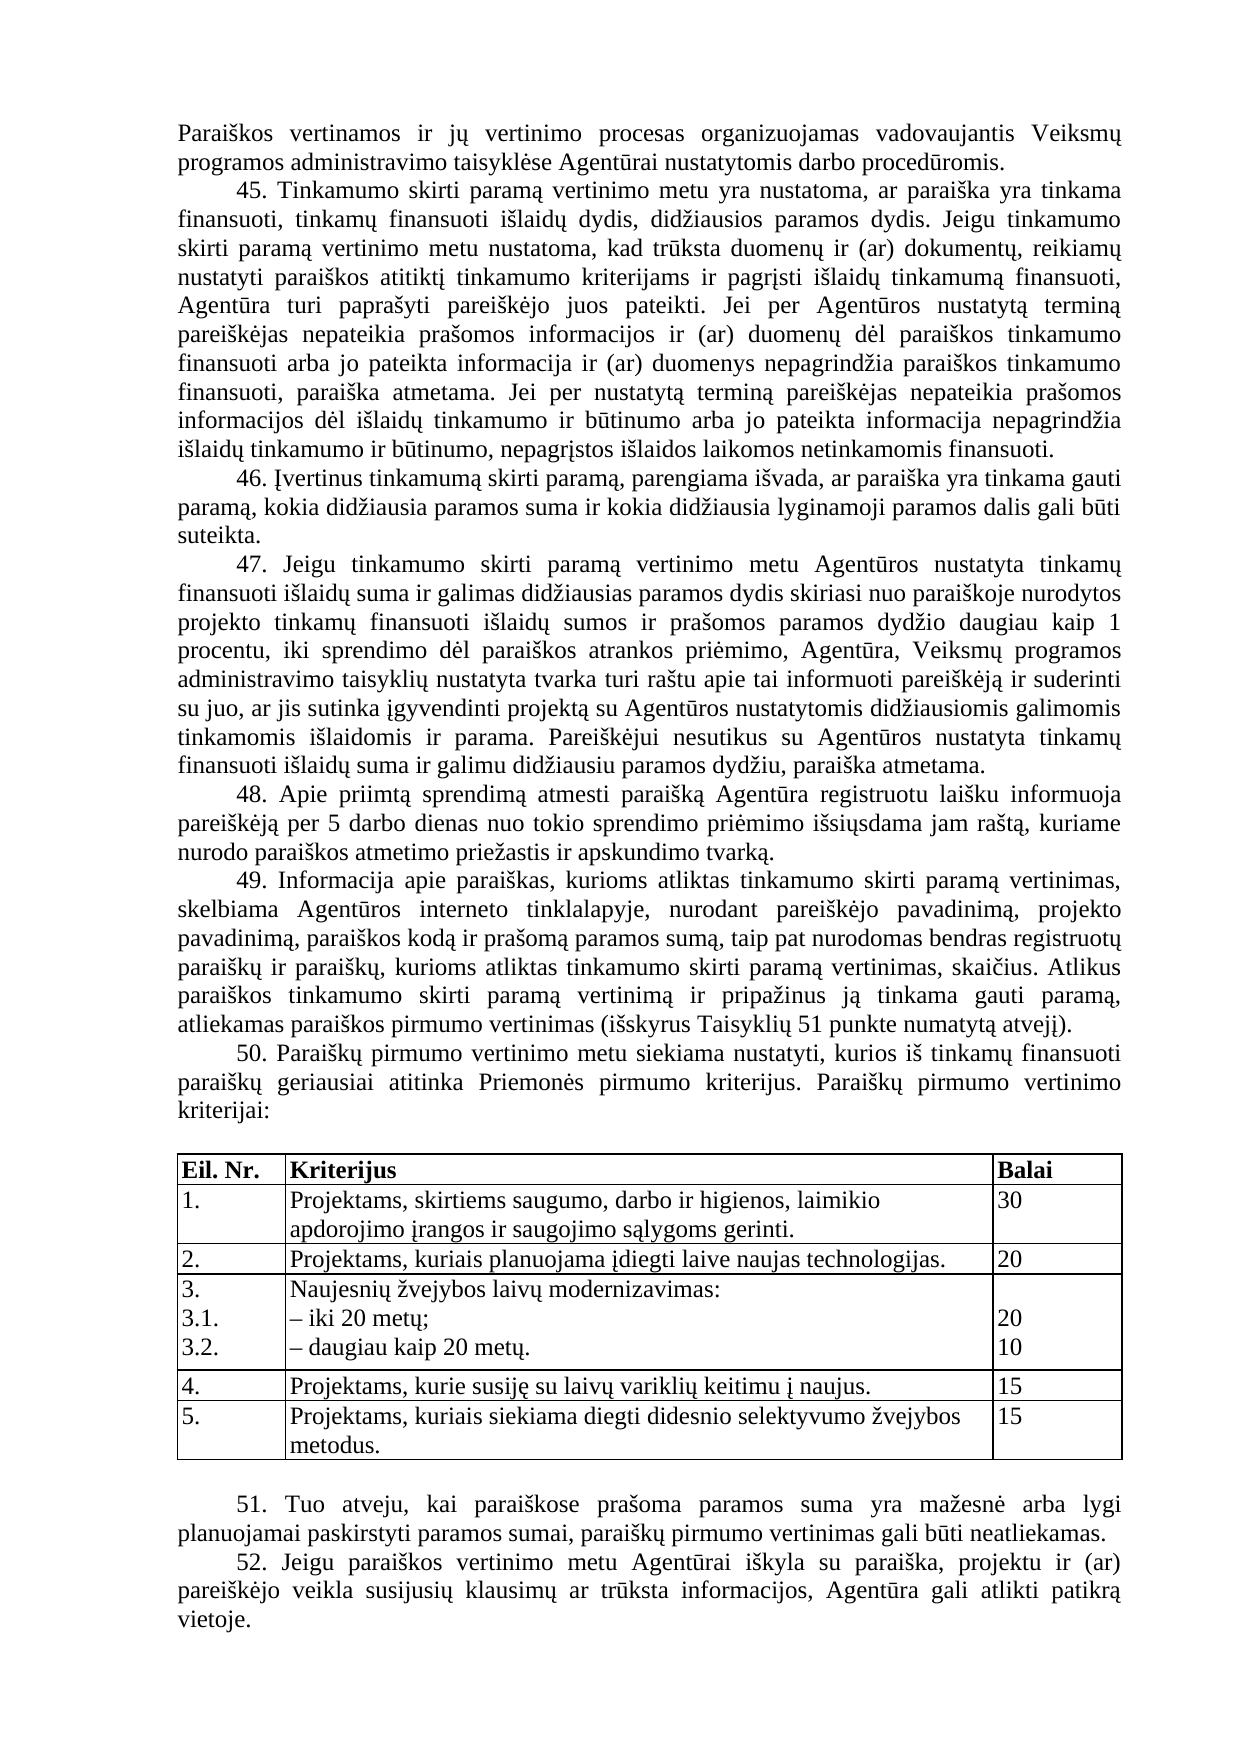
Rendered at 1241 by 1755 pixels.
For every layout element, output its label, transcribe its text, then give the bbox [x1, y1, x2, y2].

table_cell – daugiau kaip 20 metų. [286, 1332, 992, 1369]
table_cell 15 [994, 1401, 1121, 1459]
table_cell Projektams, skirtiems saugumo, darbo ir higienos, laimikio apdorojimo įrangos ir saugojimo sąlygoms gerinti. [286, 1185, 992, 1242]
text 52. Jeigu paraiškos vertinimo metu Agentūrai iškyla su paraiška, projektu ir (ar) pareiškėjo veikla susijusių klausimų ar trūksta informacijos, Agentūra gali atlikti patikrą vietoje. [177, 1547, 1122, 1633]
table_cell 4. [178, 1371, 285, 1400]
table_cell Naujesnių žvejybos laivų modernizavimas: [286, 1275, 992, 1303]
text 51. Tuo atveju, kai paraiškose prašoma paramos suma yra mažesnė arba lygi planuojamai paskirstyti paramos sumai, paraiškų pirmumo vertinimas gali būti neatliekamas. [177, 1489, 1122, 1547]
table_cell Projektams, kurie susiję su laivų variklių keitimu į naujus. [286, 1371, 992, 1400]
table_cell 10 [994, 1332, 1121, 1369]
table_cell 15 [994, 1371, 1121, 1400]
table_cell 2. [178, 1244, 285, 1273]
table_cell 3.1. [178, 1303, 285, 1332]
table_cell – iki 20 metų; [286, 1303, 992, 1332]
table_cell 5. [178, 1401, 285, 1459]
table_cell Projektams, kuriais planuojama įdiegti laive naujas technologijas. [286, 1244, 992, 1273]
table_cell Projektams, kuriais siekiama diegti didesnio selektyvumo žvejybos metodus. [286, 1401, 992, 1459]
table_header Kriterijus [286, 1155, 992, 1183]
text 50. Paraiškų pirmumo vertinimo metu siekiama nustatyti, kurios iš tinkamų finansuoti paraiškų geriausiai atitinka Priemonės pirmumo kriterijus. Paraiškų pirmumo vertinimo kriterijai: [177, 1038, 1122, 1124]
table_header Balai [994, 1155, 1121, 1183]
table_cell 20 [994, 1303, 1121, 1332]
table_cell 3.2. [178, 1332, 285, 1369]
text 48. Apie priimtą sprendimą atmesti paraišką Agentūra registruotu laišku informuoja pareiškėją per 5 darbo dienas nuo tokio sprendimo priėmimo išsiųsdama jam raštą, kuriame nurodo paraiškos atmetimo priežastis ir apskundimo tvarką. [177, 779, 1122, 866]
text 46. Įvertinus tinkamumą skirti paramą, parengiama išvada, ar paraiška yra tinkama gauti paramą, kokia didžiausia paramos suma ir kokia didžiausia lyginamoji paramos dalis gali būti suteikta. [177, 463, 1122, 549]
table_cell 30 [994, 1185, 1121, 1242]
text 47. Jeigu tinkamumo skirti paramą vertinimo metu Agentūros nustatyta tinkamų finansuoti išlaidų suma ir galimas didžiausias paramos dydis skiriasi nuo paraiškoje nurodytos projekto tinkamų finansuoti išlaidų sumos ir prašomos paramos dydžio daugiau kaip 1 procentu, iki sprendimo dėl paraiškos atrankos priėmimo, Agentūra, Veiksmų programos administravimo taisyklių nustatyta tvarka turi raštu apie tai informuoti pareiškėją ir suderinti su juo, ar jis sutinka įgyvendinti projektą su Agentūros nustatytomis didžiausiomis galimomis tinkamomis išlaidomis ir parama. Pareiškėjui nesutikus su Agentūros nustatyta tinkamų finansuoti išlaidų suma ir galimu didžiausiu paramos dydžiu, paraiška atmetama. [177, 549, 1122, 779]
table_cell 20 [994, 1244, 1121, 1273]
text 45. Tinkamumo skirti paramą vertinimo metu yra nustatoma, ar paraiška yra tinkama finansuoti, tinkamų finansuoti išlaidų dydis, didžiausios paramos dydis. Jeigu tinkamumo skirti paramą vertinimo metu nustatoma, kad trūksta duomenų ir (ar) dokumentų, reikiamų nustatyti paraiškos atitiktį tinkamumo kriterijams ir pagrįsti išlaidų tinkamumą finansuoti, Agentūra turi paprašyti pareiškėjo juos pateikti. Jei per Agentūros nustatytą terminą pareiškėjas nepateikia prašomos informacijos ir (ar) duomenų dėl paraiškos tinkamumo finansuoti arba jo pateikta informacija ir (ar) duomenys nepagrindžia paraiškos tinkamumo finansuoti, paraiška atmetama. Jei per nustatytą terminą pareiškėjas nepateikia prašomos informacijos dėl išlaidų tinkamumo ir būtinumo arba jo pateikta informacija nepagrindžia išlaidų tinkamumo ir būtinumo, nepagrįstos išlaidos laikomos netinkamomis finansuoti. [177, 176, 1122, 463]
table_cell 3. [178, 1275, 285, 1303]
table_cell [994, 1275, 1121, 1303]
table_header Eil. Nr. [178, 1155, 285, 1183]
text 49. Informacija apie paraiškas, kurioms atliktas tinkamumo skirti paramą vertinimas, skelbiama Agentūros interneto tinklalapyje, nurodant pareiškėjo pavadinimą, projekto pavadinimą, paraiškos kodą ir prašomą paramos sumą, taip pat nurodomas bendras registruotų paraiškų ir paraiškų, kurioms atliktas tinkamumo skirti paramą vertinimas, skaičius. Atlikus paraiškos tinkamumo skirti paramą vertinimą ir pripažinus ją tinkama gauti paramą, atliekamas paraiškos pirmumo vertinimas (išskyrus Taisyklių 51 punkte numatytą atvejį). [177, 866, 1122, 1038]
text Paraiškos vertinamos ir jų vertinimo procesas organizuojamas vadovaujantis Veiksmų programos administravimo taisyklėse Agentūrai nustatytomis darbo procedūromis. [177, 118, 1122, 176]
table_cell 1. [178, 1185, 285, 1242]
